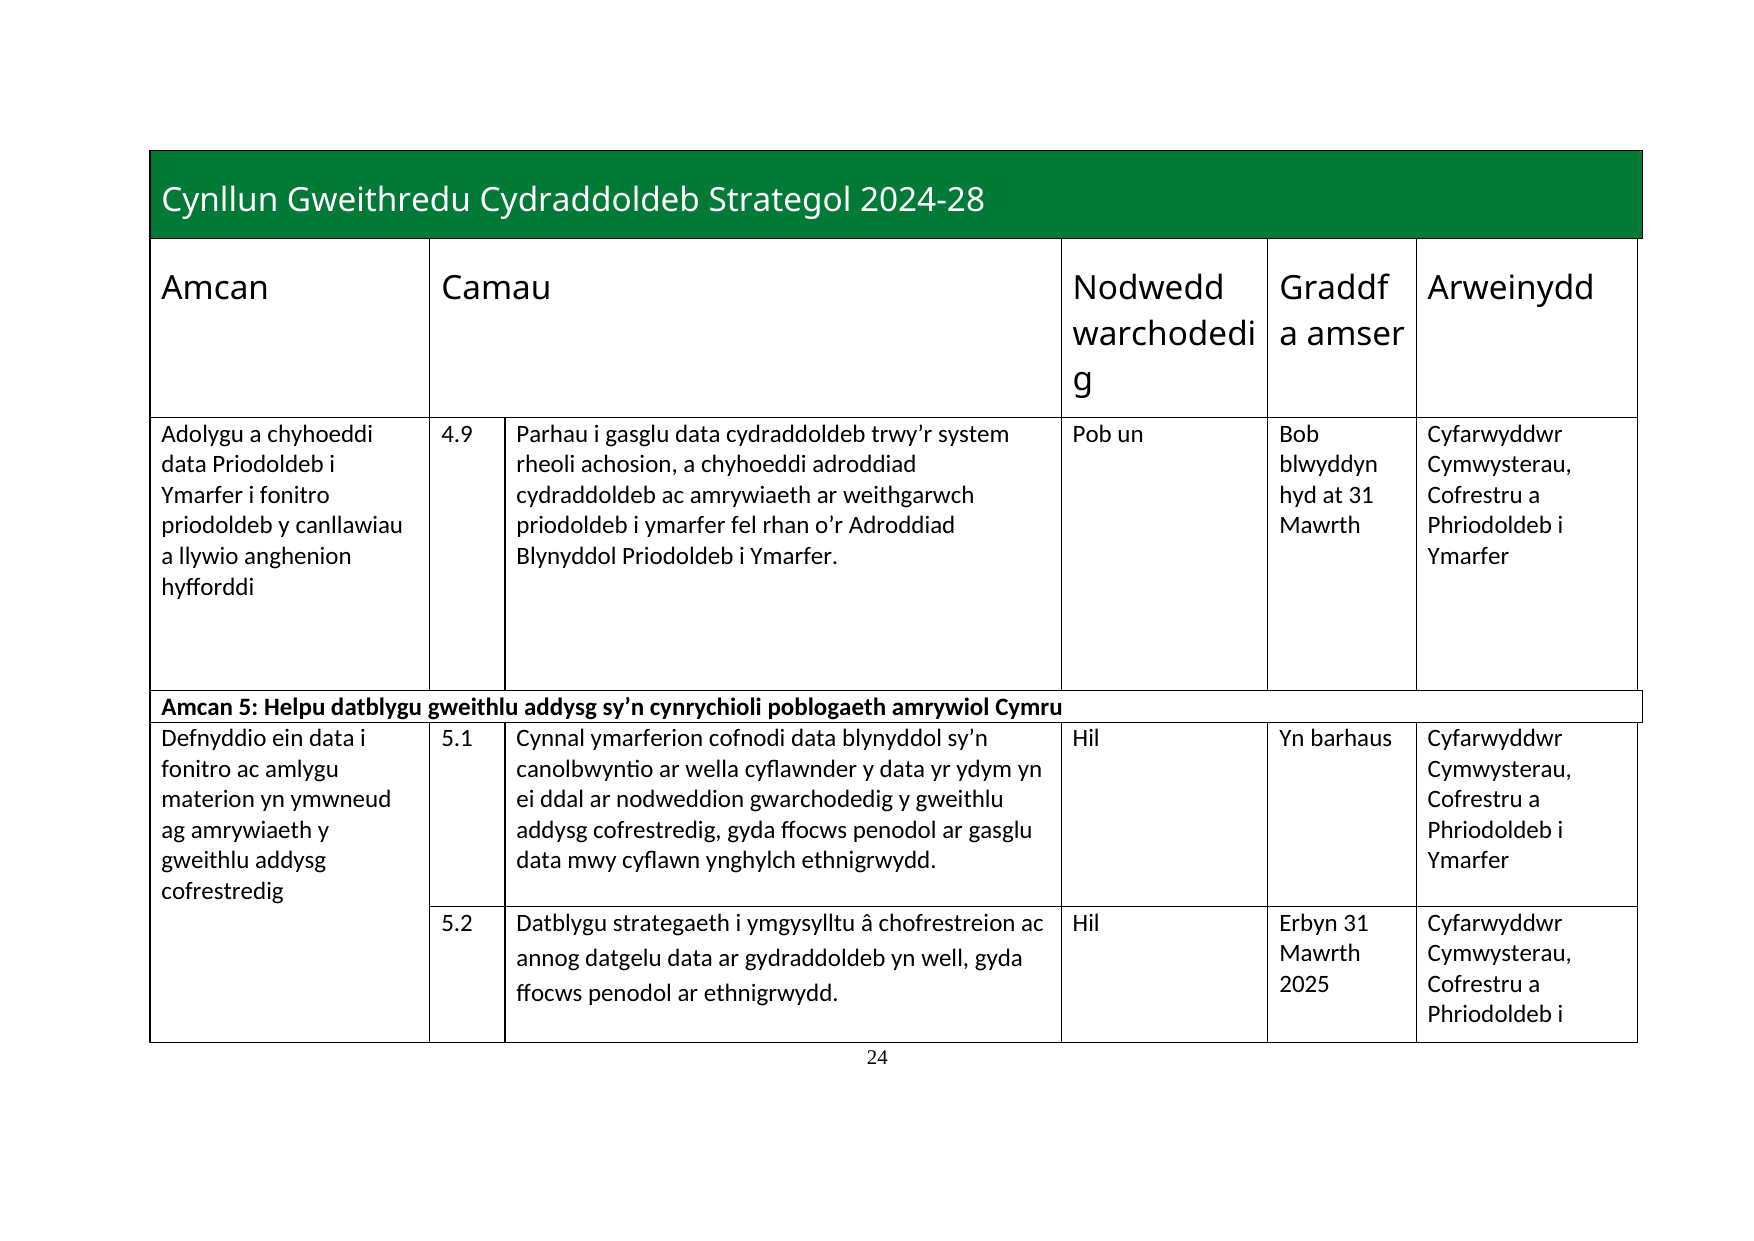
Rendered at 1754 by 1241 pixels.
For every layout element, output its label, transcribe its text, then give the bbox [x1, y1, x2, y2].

table_cell Erbyn 31 Mawrth 2025 [1268, 907, 1416, 1042]
table_cell Pob un [1062, 418, 1267, 690]
table_cell Amcan 5: Helpu datblygu gweithlu addysg sy’n cynrychioli poblogaeth amrywiol Cymru [151, 691, 1642, 722]
table_header Cynllun Gweithredu Cydraddoldeb Strategol 2024-28 [151, 151, 1642, 238]
table_cell [1638, 239, 1642, 417]
table_cell Bob blwyddyn hyd at 31 Mawrth [1268, 418, 1416, 690]
table_cell Yn barhaus [1268, 723, 1416, 906]
table_cell Camau [430, 239, 1061, 417]
table_cell Parhau i gasglu data cydraddoldeb trwy’r system rheoli achosion, a chyhoeddi adroddiad cydraddoldeb ac amrywiaeth ar weithgarwch priodoldeb i ymarfer fel rhan o’r Adroddiad Blynyddol Priodoldeb i Ymarfer. [506, 418, 1061, 690]
table_cell Amcan [151, 239, 429, 417]
table_cell Cynnal ymarferion cofnodi data blynyddol sy’n canolbwyntio ar wella cyflawnder y data yr ydym yn ei ddal ar nodweddion gwarchodedig y gweithlu addysg cofrestredig, gyda ffocws penodol ar gasglu data mwy cyflawn ynghylch ethnigrwydd. [506, 723, 1061, 906]
table_cell [1638, 417, 1642, 690]
table_cell Adolygu a chyhoeddi data Priodoldeb i Ymarfer i fonitro priodoldeb y canllawiau a llywio anghenion hyfforddi [151, 418, 429, 690]
table_cell Datblygu strategaeth i ymgysylltu â chofrestreion ac annog datgelu data ar gydraddoldeb yn well, gyda ffocws penodol ar ethnigrwydd. [506, 907, 1061, 1042]
table_cell Arweinydd [1417, 239, 1637, 417]
table_cell [1638, 906, 1642, 1042]
table_cell Cyfarwyddwr Cymwysterau, Cofrestru a Phriodoldeb i Ymarfer [1417, 418, 1637, 690]
table_cell Cyfarwyddwr Cymwysterau, Cofrestru a Phriodoldeb i Ymarfer [1417, 723, 1637, 906]
table_cell 5.2 [430, 907, 504, 1042]
table_cell Hil [1062, 907, 1267, 1042]
table_cell Graddfa amser [1268, 239, 1416, 417]
table_cell Cyfarwyddwr Cymwysterau, Cofrestru a Phriodoldeb i [1417, 907, 1637, 1042]
table_cell Hil [1062, 723, 1267, 906]
table_cell 4.9 [430, 418, 504, 690]
table_cell [1638, 723, 1642, 906]
table_cell 5.1 [430, 723, 504, 906]
table_cell Nodwedd warchodedig [1062, 239, 1267, 417]
table_cell Defnyddio ein data i fonitro ac amlygu materion yn ymwneud ag amrywiaeth y gweithlu addysg cofrestredig [151, 723, 429, 1042]
